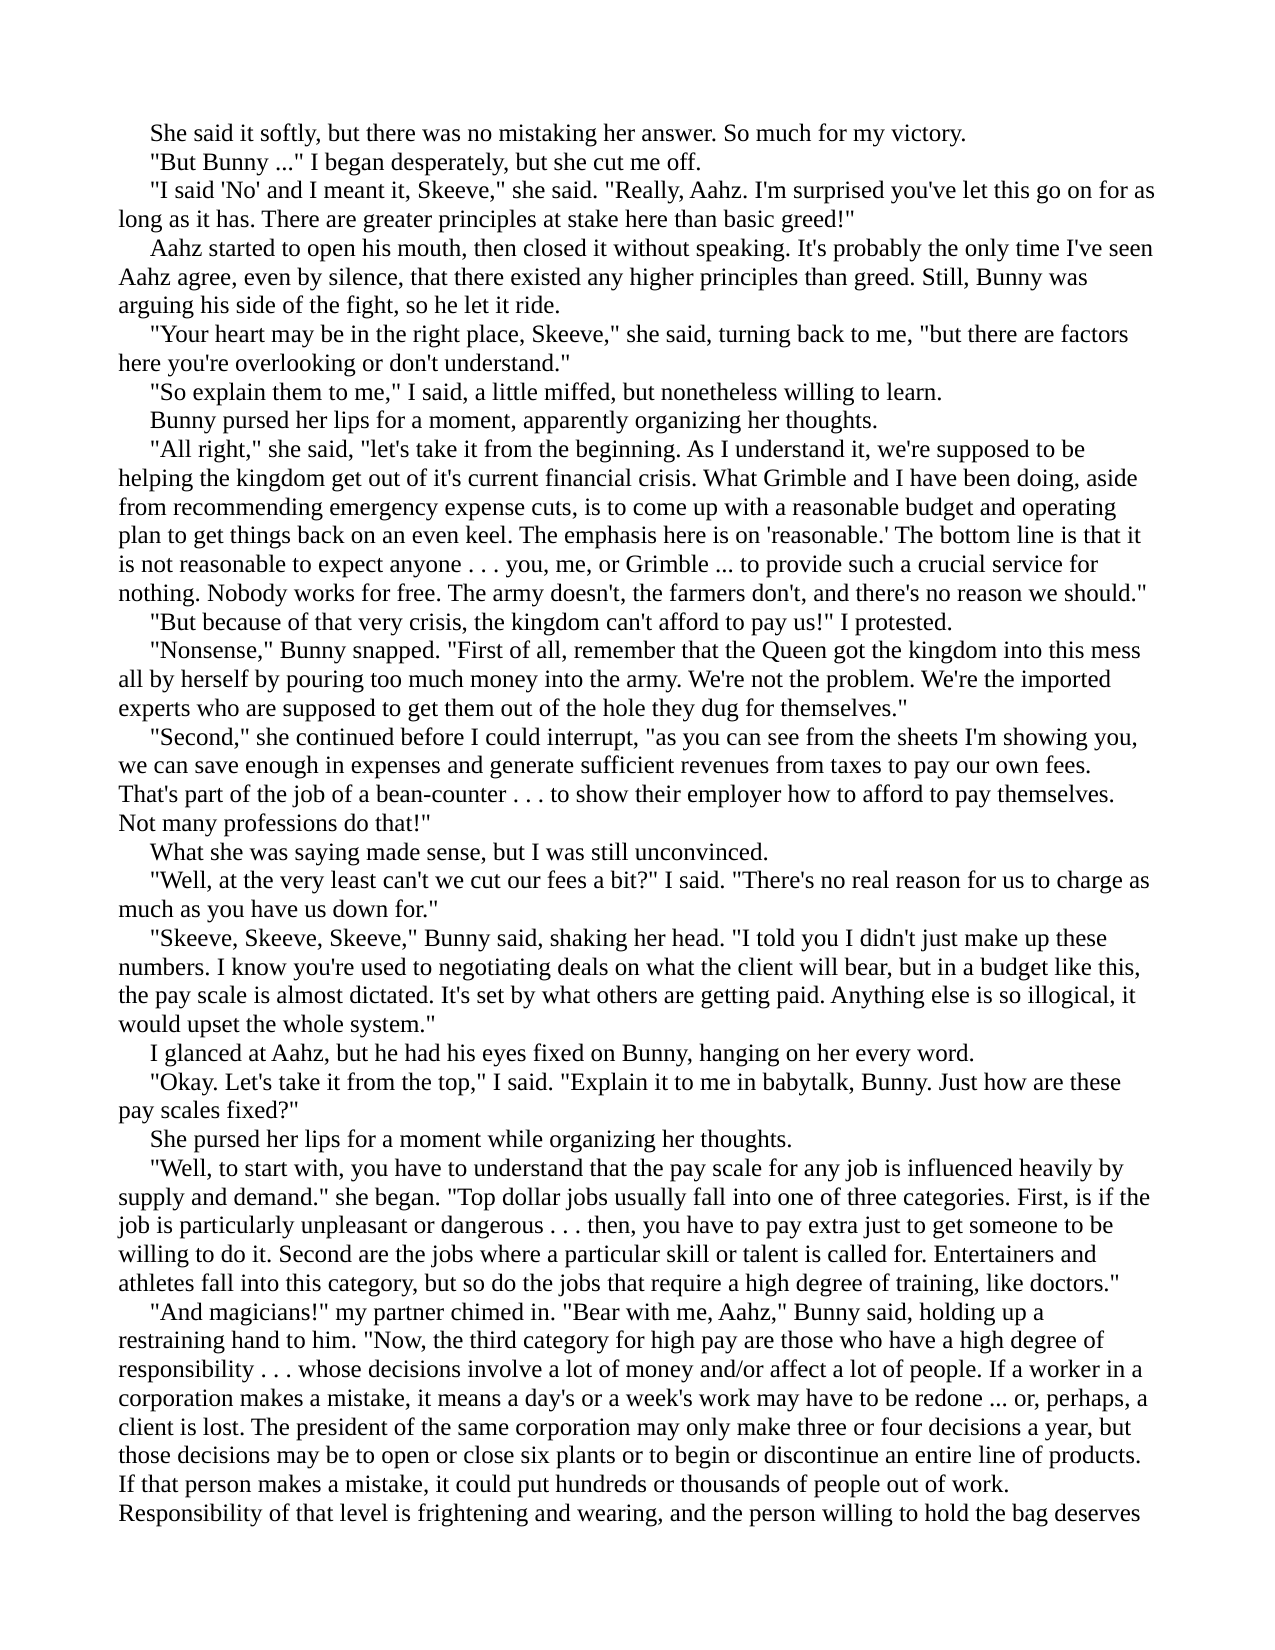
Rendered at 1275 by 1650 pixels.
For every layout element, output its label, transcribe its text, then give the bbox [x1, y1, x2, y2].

text "I said 'No' and I meant it, Skeeve," she said. "Really, Aahz. I'm surprised you've let this go on for as long as it has. There are greater principles at stake here than basic greed!" [118, 176, 1157, 233]
text She pursed her lips for a moment while organizing her thoughts. [118, 1124, 1157, 1153]
text "Nonsense," Bunny snapped. "First of all, remember that the Queen got the kingdom into this mess all by herself by pouring too much money into the army. We're not the problem. We're the imported experts who are supposed to get them out of the hole they dug for themselves." [118, 636, 1157, 722]
text "Skeeve, Skeeve, Skeeve," Bunny said, shaking her head. "I told you I didn't just make up these numbers. I know you're used to negotiating deals on what the client will bear, but in a budget like this, the pay scale is almost dictated. It's set by what others are getting paid. Anything else is so illogical, it would upset the whole system." [118, 923, 1157, 1038]
text Bunny pursed her lips for a moment, apparently organizing her thoughts. [118, 406, 1157, 434]
text "But Bunny ..." I began desperately, but she cut me off. [118, 147, 1157, 176]
text "So explain them to me," I said, a little miffed, but nonetheless willing to learn. [118, 377, 1157, 406]
text "Well, to start with, you have to understand that the pay scale for any job is influenced heavily by supply and demand." she began. "Top dollar jobs usually fall into one of three categories. First, is if the job is particularly unpleasant or dangerous . . . then, you have to pay extra just to get someone to be willing to do it. Second are the jobs where a particular skill or talent is called for. Entertainers and athletes fall into this category, but so do the jobs that require a high degree of training, like doctors." [118, 1153, 1157, 1297]
text What she was saying made sense, but I was still unconvinced. [118, 837, 1157, 866]
text "And magicians!" my partner chimed in. "Bear with me, Aahz," Bunny said, holding up a restraining hand to him. "Now, the third category for high pay are those who have a high degree of responsibility . . . whose decisions involve a lot of money and/or affect a lot of people. If a worker in a corporation makes a mistake, it means a day's or a week's work may have to be redone ... or, perhaps, a client is lost. The president of the same corporation may only make three or four decisions a year, but those decisions may be to open or close six plants or to begin or discontinue an entire line of products. If that person makes a mistake, it could put hundreds or thousands of people out of work. Responsibility of that level is frightening and wearing, and the person willing to hold the bag deserves [118, 1297, 1157, 1527]
text "Your heart may be in the right place, Skeeve," she said, turning back to me, "but there are factors here you're overlooking or don't understand." [118, 319, 1157, 377]
text I glanced at Aahz, but he had his eyes fixed on Bunny, hanging on her every word. [118, 1038, 1157, 1067]
text "Well, at the very least can't we cut our fees a bit?" I said. "There's no real reason for us to charge as much as you have us down for." [118, 866, 1157, 923]
text "Second," she continued before I could interrupt, "as you can see from the sheets I'm showing you, we can save enough in expenses and generate sufficient revenues from taxes to pay our own fees. That's part of the job of a bean-counter . . . to show their employer how to afford to pay themselves. Not many professions do that!" [118, 722, 1157, 837]
text Aahz started to open his mouth, then closed it without speaking. It's probably the only time I've seen Aahz agree, even by silence, that there existed any higher principles than greed. Still, Bunny was arguing his side of the fight, so he let it ride. [118, 233, 1157, 319]
text "But because of that very crisis, the kingdom can't afford to pay us!" I protested. [118, 607, 1157, 636]
text "Okay. Let's take it from the top," I said. "Explain it to me in babytalk, Bunny. Just how are these pay scales fixed?" [118, 1067, 1157, 1124]
text "All right," she said, "let's take it from the beginning. As I understand it, we're supposed to be helping the kingdom get out of it's current financial crisis. What Grimble and I have been doing, aside from recommending emergency expense cuts, is to come up with a reasonable budget and operating plan to get things back on an even keel. The emphasis here is on 'reasonable.' The bottom line is that it is not reasonable to expect anyone . . . you, me, or Grimble ... to provide such a crucial service for nothing. Nobody works for free. The army doesn't, the farmers don't, and there's no reason we should." [118, 434, 1157, 607]
text She said it softly, but there was no mistaking her answer. So much for my victory. [118, 118, 1157, 147]
